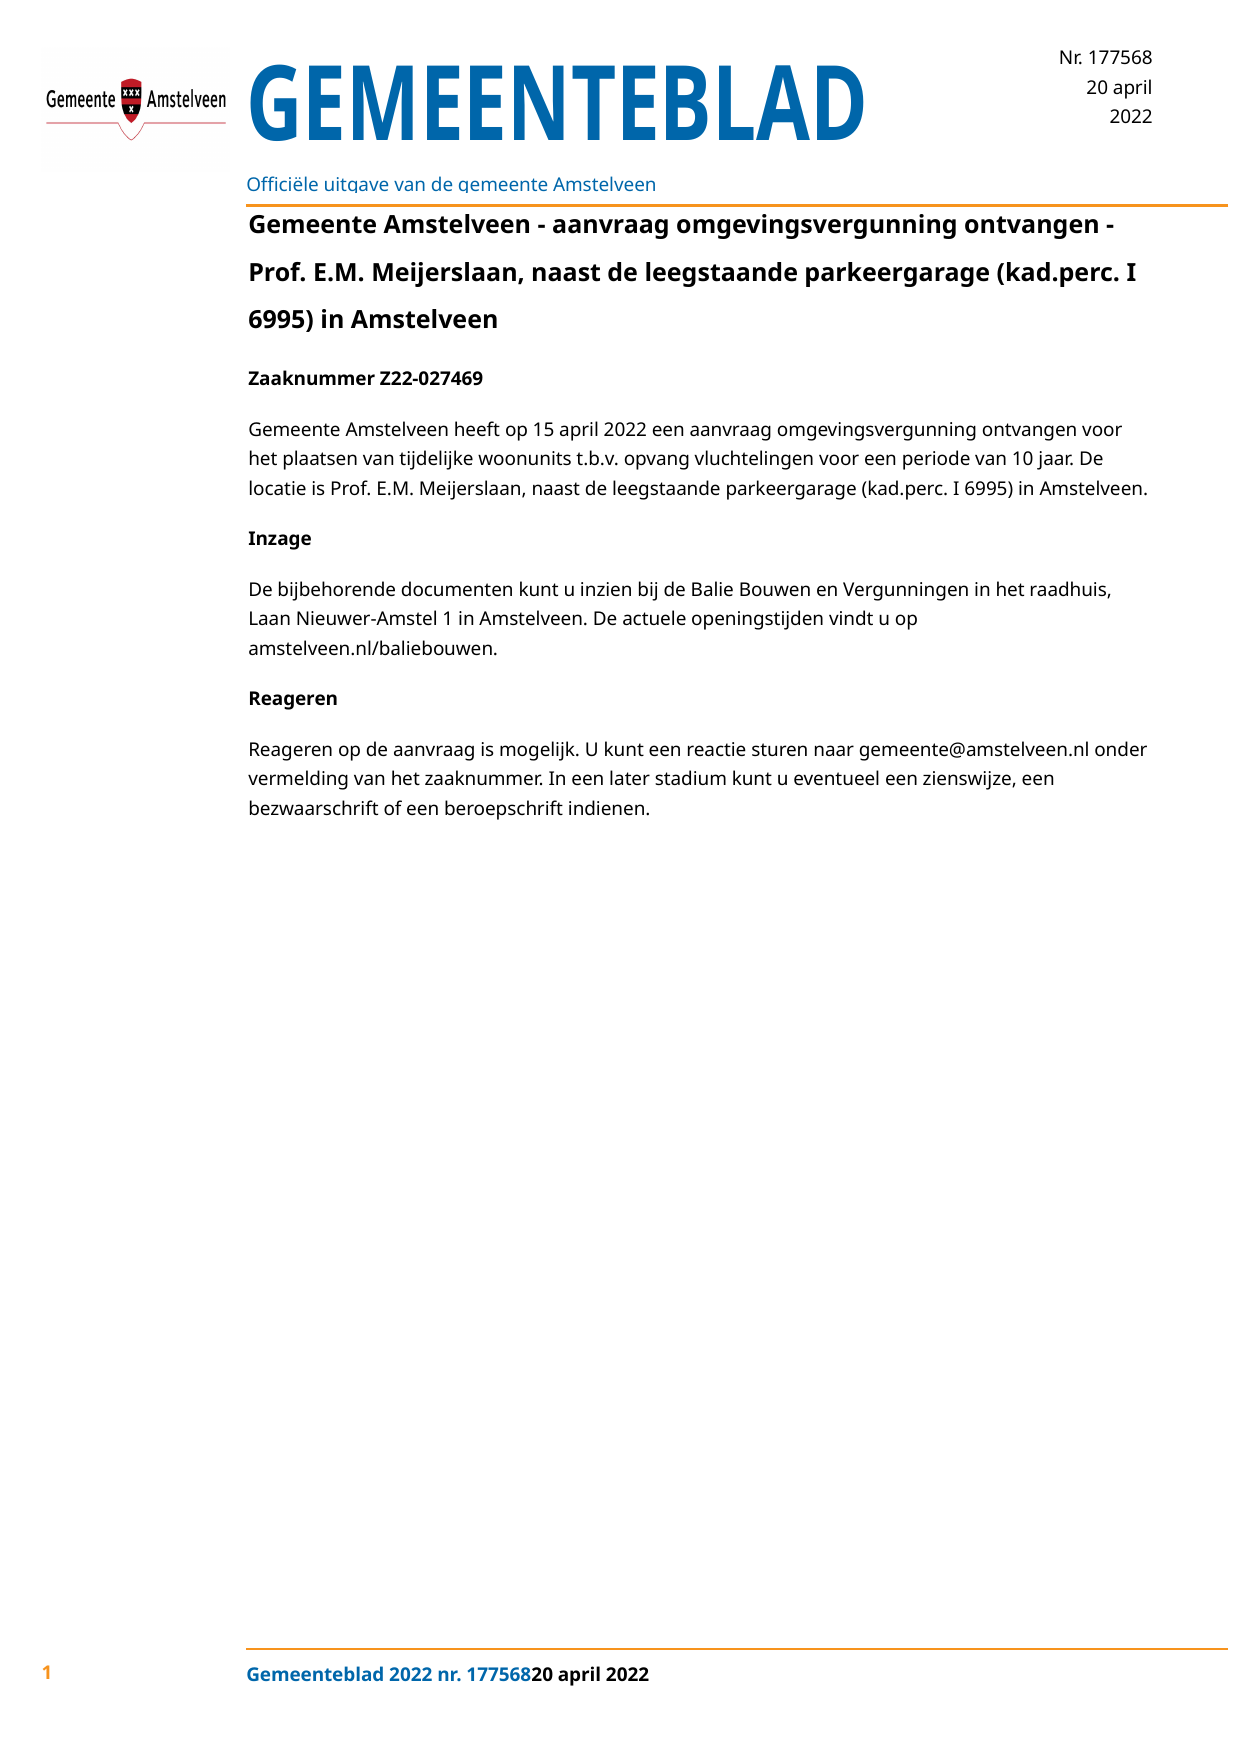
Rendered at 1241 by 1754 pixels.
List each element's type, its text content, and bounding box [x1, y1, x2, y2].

text De bijbehorende documenten kunt u inzien bij de Balie Bouwen en Vergunningen in het raadhuis, Laan Nieuwer-Amstel 1 in Amstelveen. De actuele openingstijden vindt u op amstelveen.nl/baliebouwen. [248, 576, 1152, 661]
text Reageren op de aanvraag is mogelijk. U kunt een reactie sturen naar gemeente@amstelveen.nl onder vermelding van het zaaknummer. In een later stadium kunt u eventueel een zienswijze, een bezwaarschrift of een beroepschrift indienen. [248, 736, 1152, 821]
text Inzage [248, 526, 1152, 551]
text Reageren [248, 686, 1152, 711]
picture [41, 47, 231, 172]
text Zaaknummer Z22-027469 [248, 366, 1152, 391]
text Gemeente Amstelveen - aanvraag omgevingsvergunning ontvangen - Prof. E.M. Meijerslaan, naast de leegstaande parkeergarage (kad.perc. I 6995) in Amstelveen [248, 207, 1152, 336]
text Gemeente Amstelveen heeft op 15 april 2022 een aanvraag omgevingsvergunning ontvangen voor het plaatsen van tijdelijke woonunits t.b.v. opvang vluchtelingen voor een periode van 10 jaar. De locatie is Prof. E.M. Meijerslaan, naast de leegstaande parkeergarage (kad.perc. I 6995) in Amstelveen. [248, 416, 1152, 501]
